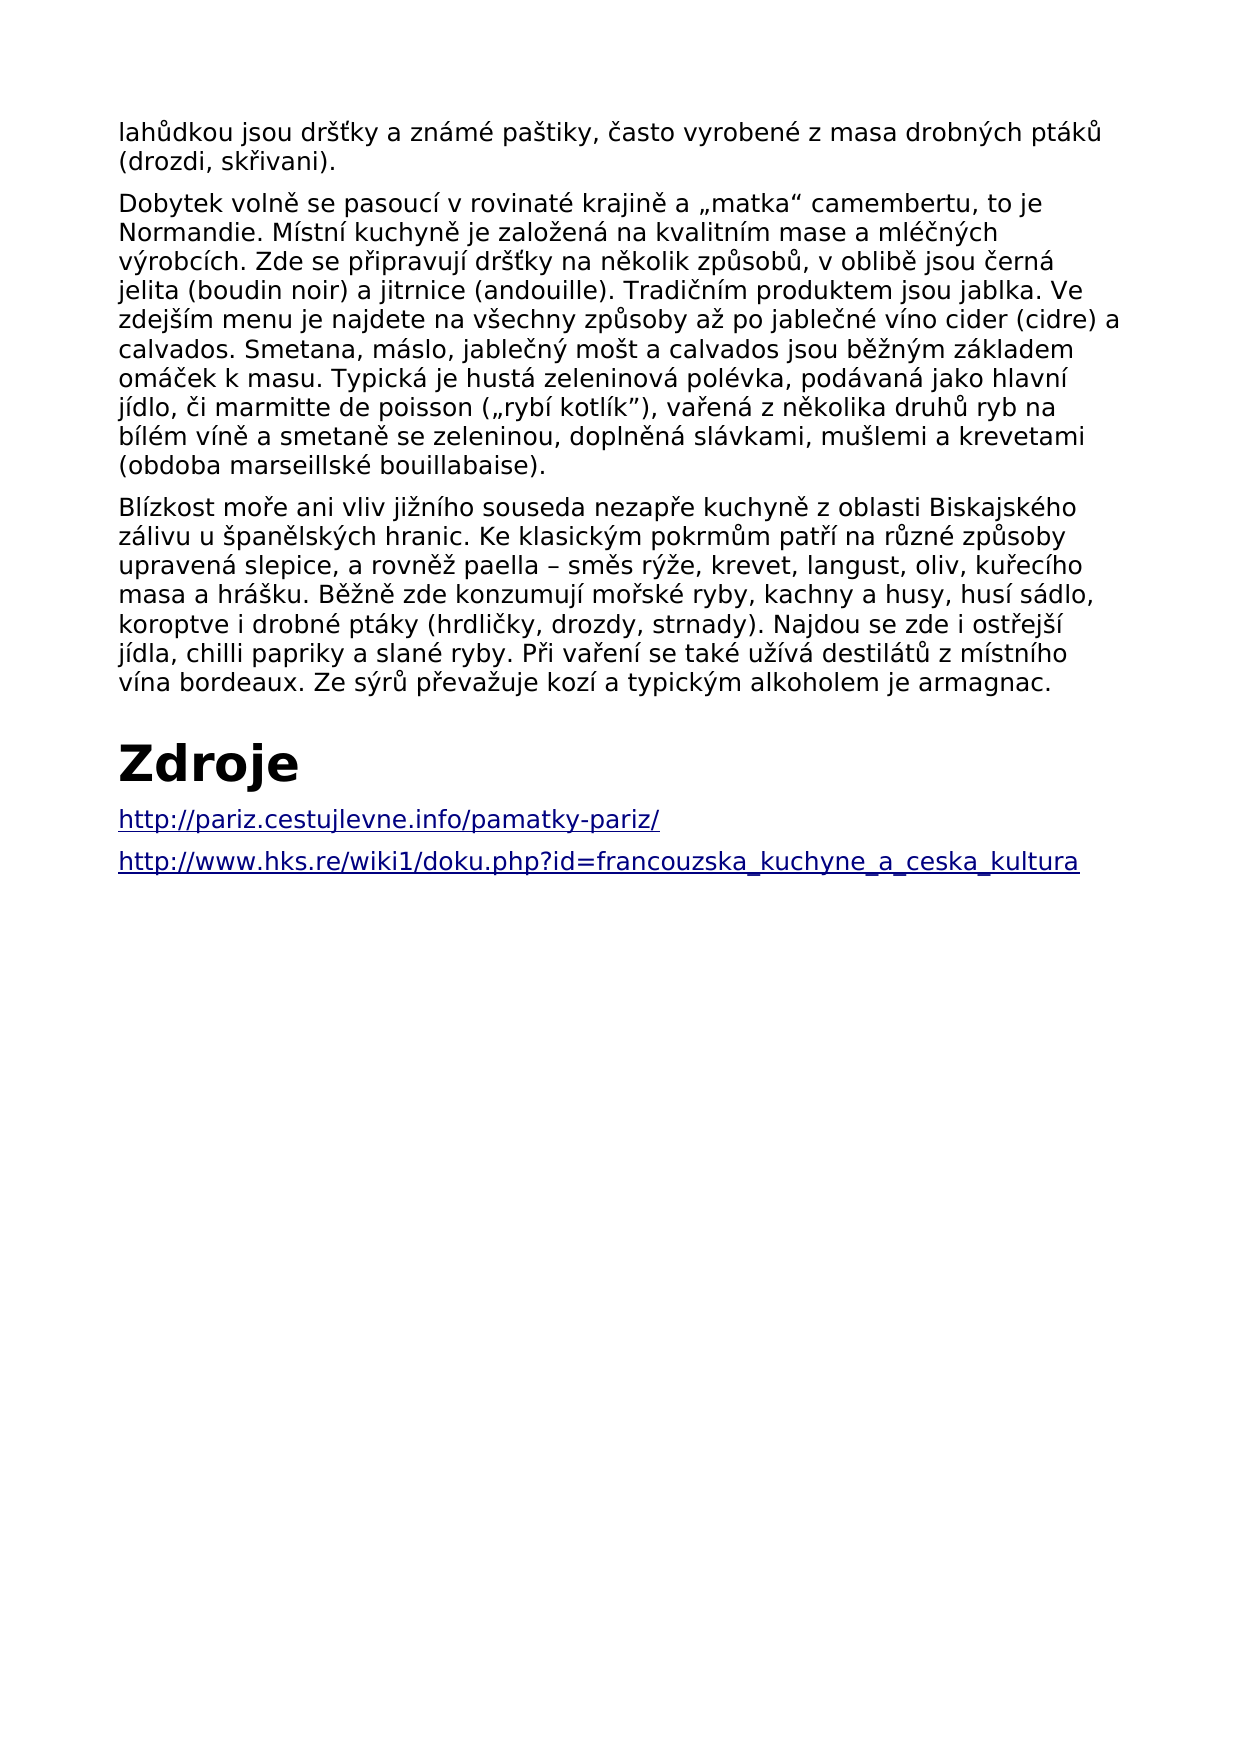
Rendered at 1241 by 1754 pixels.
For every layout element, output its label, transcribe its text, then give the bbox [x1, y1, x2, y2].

text lahůdkou jsou dršťky a známé paštiky, často vyrobené z masa drobných ptáků (drozdi, skřivani). [118, 118, 1122, 176]
text http://pariz.cestujlevne.info/pamatky-pariz/ [118, 806, 1122, 835]
text Dobytek volně se pasoucí v rovinaté krajině a „matka“ camembertu, to je Normandie. Místní kuchyně je založená na kvalitním mase a mléčných výrobcích. Zde se připravují dršťky na několik způsobů, v oblibě jsou černá jelita (boudin noir) a jitrnice (andouille). Tradičním produktem jsou jablka. Ve zdejším menu je najdete na všechny způsoby až po jablečné víno cider (cidre) a calvados. Smetana, máslo, jablečný mošt a calvados jsou běžným základem omáček k masu. Typická je hustá zeleninová polévka, podávaná jako hlavní jídlo, či marmitte de poisson („rybí kotlík”), vařená z několika druhů ryb na bílém víně a smetaně se zeleninou, doplněná slávkami, mušlemi a krevetami (obdoba marseillské bouillabaise). [118, 189, 1122, 481]
text Blízkost moře ani vliv jižního souseda nezapře kuchyně z oblasti Biskajského zálivu u španělských hranic. Ke klasickým pokrmům patří na různé způsoby upravená slepice, a rovněž paella – směs rýže, krevet, langust, oliv, kuřecího masa a hrášku. Běžně zde konzumují mořské ryby, kachny a husy, husí sádlo, koroptve i drobné ptáky (hrdličky, drozdy, strnady). Najdou se zde i ostřejší jídla, chilli papriky a slané ryby. Při vaření se také užívá destilátů z místního vína bordeaux. Ze sýrů převažuje kozí a typickým alkoholem je armagnac. [118, 493, 1122, 697]
subtitle Zdroje [118, 735, 1122, 793]
text http://www.hks.re/wiki1/doku.php?id=francouzska_kuchyne_a_ceska_kultura [118, 847, 1122, 876]
